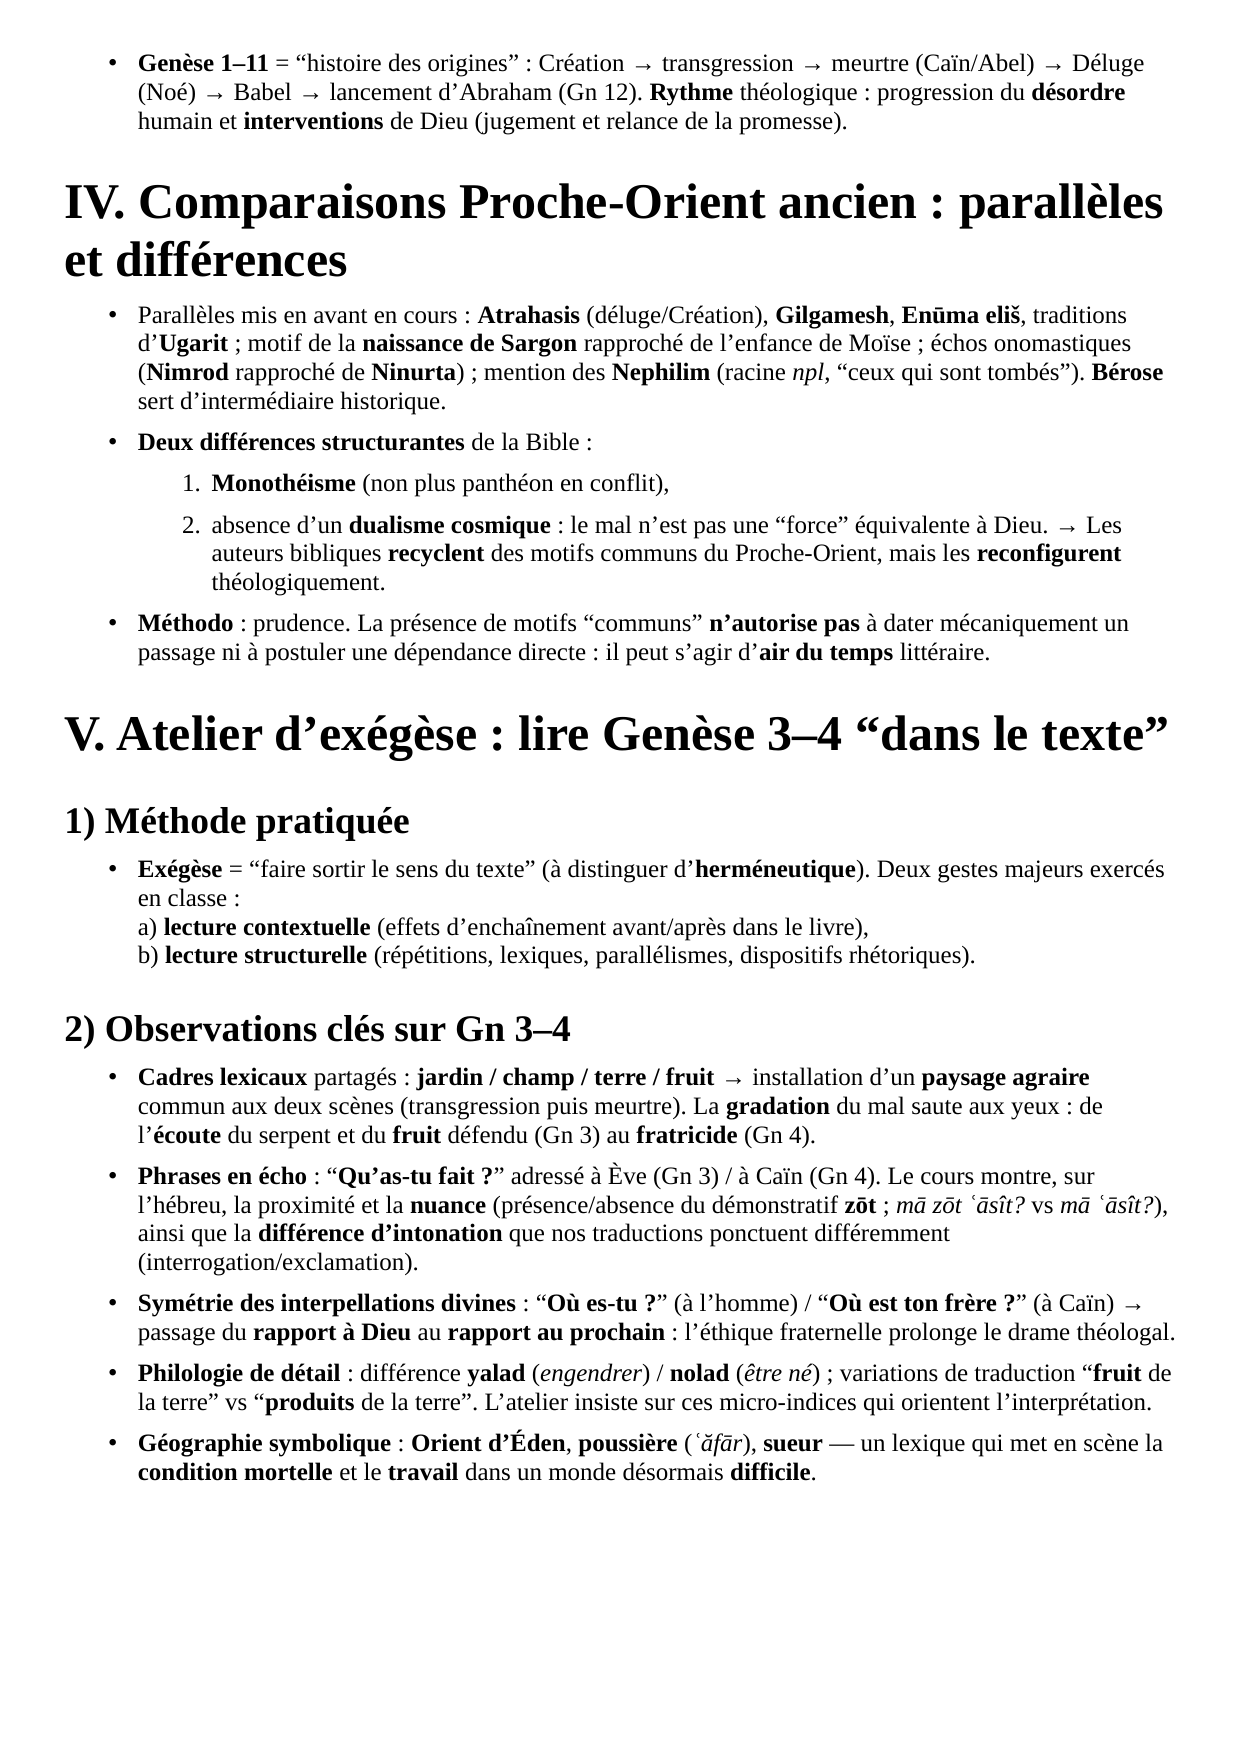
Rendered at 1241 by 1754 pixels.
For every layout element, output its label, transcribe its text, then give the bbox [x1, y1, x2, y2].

list Phrases en écho : “Qu’as-tu fait ?” adressé à Ève (Gn 3) / à Caïn (Gn 4). Le cours montre, sur l’hébreu, la proximité et la nuance (présence/absence du démonstratif zōt ; mā zōt ʿāsît? vs mā ʿāsît?), ainsi que la différence d’intonation que nos traductions ponctuent différemment (interrogation/exclamation). [108, 1161, 1183, 1276]
subtitle 1) Méthode pratiquée [64, 798, 1183, 842]
list Symétrie des interpellations divines : “Où es-tu ?” (à l’homme) / “Où est ton frère ?” (à Caïn) → passage du rapport à Dieu au rapport au prochain : l’éthique fraternelle prolonge le drame théologal. [108, 1288, 1183, 1346]
list Philologie de détail : différence yalad (engendrer) / nolad (être né) ; variations de traduction “fruit de la terre” vs “produits de la terre”. L’atelier insiste sur ces micro-indices qui orientent l’interprétation. [108, 1358, 1183, 1416]
subtitle 2) Observations clés sur Gn 3–4 [64, 1007, 1183, 1050]
list Géographie symbolique : Orient d’Éden, poussière (ʿăfār), sueur — un lexique qui met en scène la condition mortelle et le travail dans un monde désormais difficile. [108, 1428, 1183, 1486]
list Cadres lexicaux partagés : jardin / champ / terre / fruit → installation d’un paysage agraire commun aux deux scènes (transgression puis meurtre). La gradation du mal saute aux yeux : de l’écoute du serpent et du fruit défendu (Gn 3) au fratricide (Gn 4). [108, 1062, 1183, 1148]
subtitle IV. Comparaisons Proche-Orient ancien : parallèles et différences [64, 172, 1183, 287]
list absence d’un dualisme cosmique : le mal n’est pas une “force” équivalente à Dieu. → Les auteurs bibliques recyclent des motifs communs du Proche-Orient, mais les reconfigurent théologiquement. [182, 510, 1183, 596]
list Monothéisme (non plus panthéon en conflit), [182, 468, 1183, 497]
subtitle V. Atelier d’exégèse : lire Genèse 3–4 “dans le texte” [64, 703, 1183, 761]
list Exégèse = “faire sortir le sens du texte” (à distinguer d’herméneutique). Deux gestes majeurs exercés en classe : a) lecture contextuelle (effets d’enchaînement avant/après dans le livre), b) lecture structurelle (répétitions, lexiques, parallélismes, dispositifs rhétoriques). [108, 854, 1183, 969]
list Genèse 1–11 = “histoire des origines” : Création → transgression → meurtre (Caïn/Abel) → Déluge (Noé) → Babel → lancement d’Abraham (Gn 12). Rythme théologique : progression du désordre humain et interventions de Dieu (jugement et relance de la promesse). [108, 48, 1183, 135]
list Deux différences structurantes de la Bible : [108, 427, 1183, 456]
list Parallèles mis en avant en cours : Atrahasis (déluge/Création), Gilgamesh, Enūma eliš, traditions d’Ugarit ; motif de la naissance de Sargon rapproché de l’enfance de Moïse ; échos onomastiques (Nimrod rapproché de Ninurta) ; mention des Nephilim (racine npl, “ceux qui sont tombés”). Bérose sert d’intermédiaire historique. [108, 300, 1183, 415]
list Méthodo : prudence. La présence de motifs “communs” n’autorise pas à dater mécaniquement un passage ni à postuler une dépendance directe : il peut s’agir d’air du temps littéraire. [108, 608, 1183, 666]
